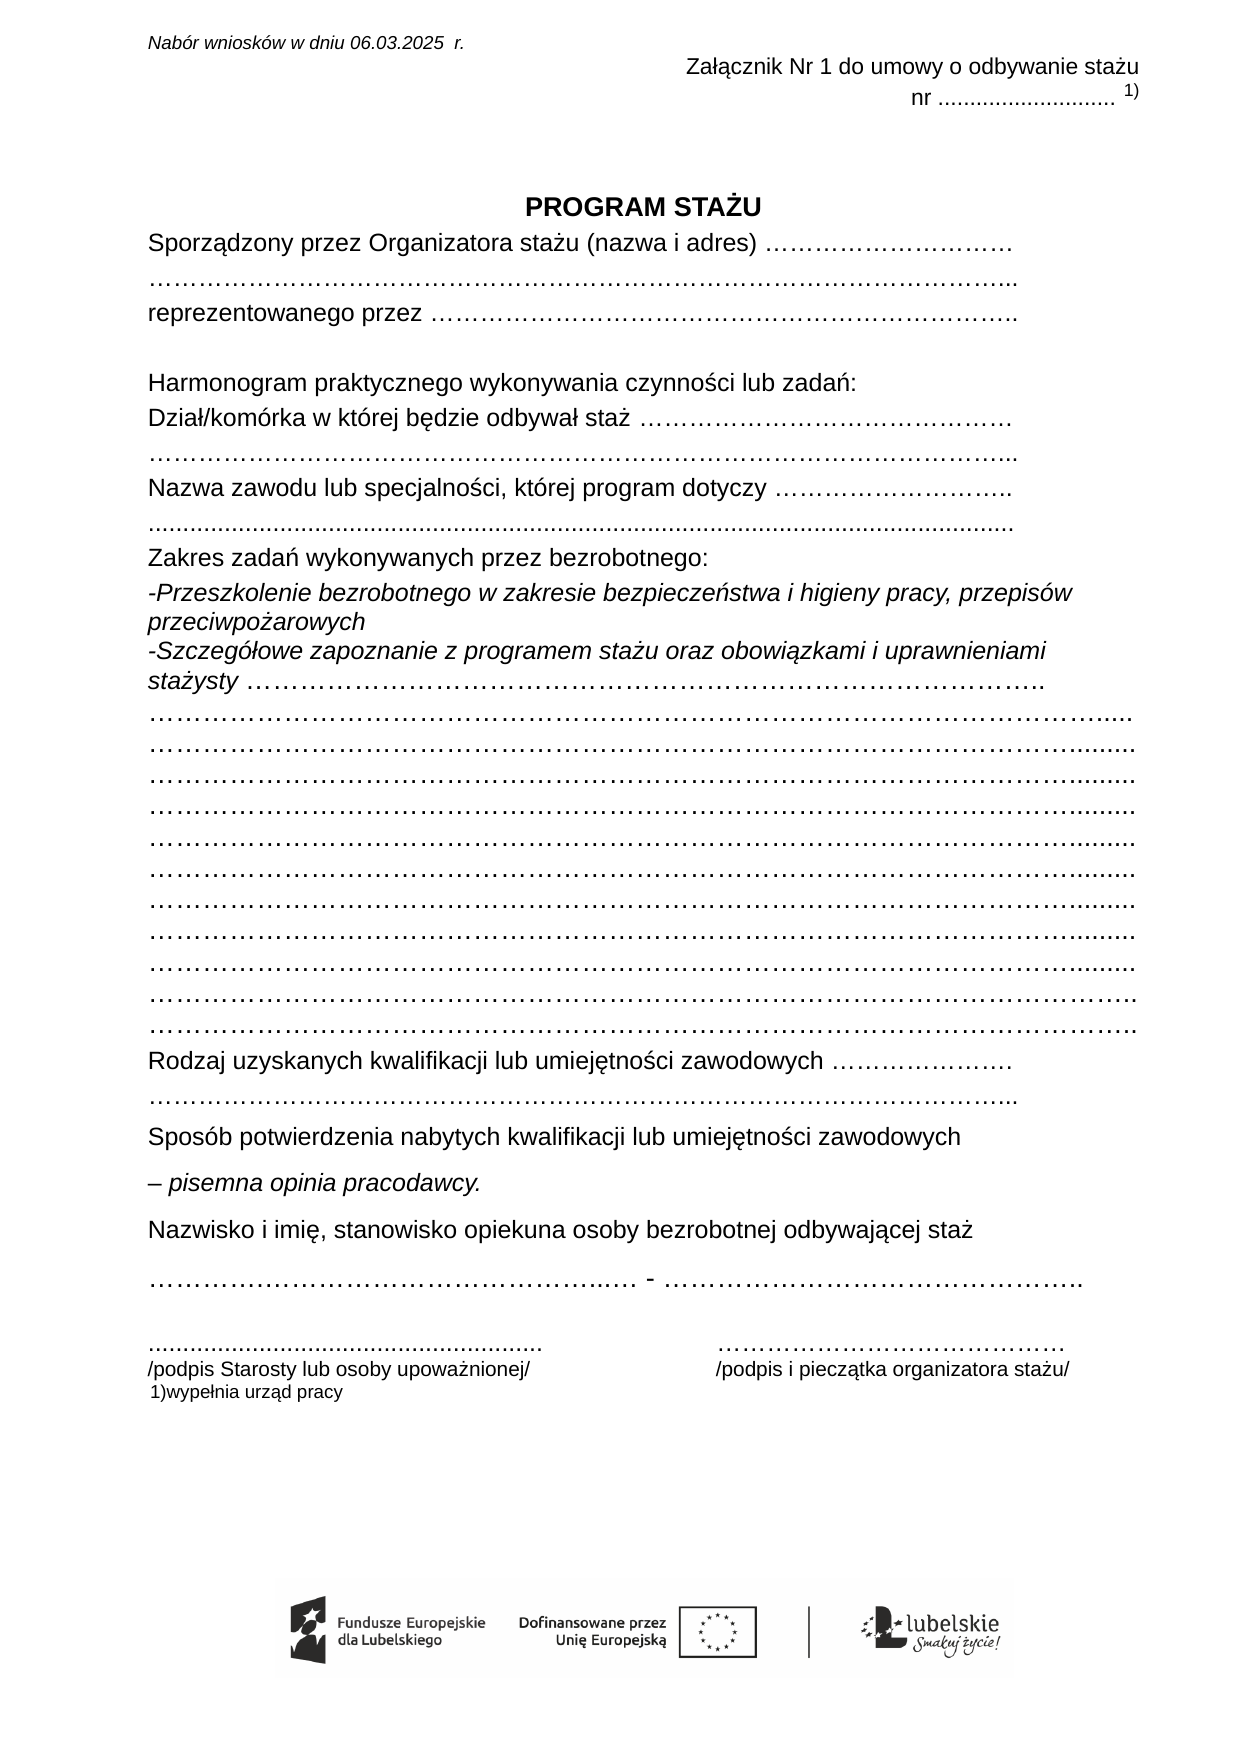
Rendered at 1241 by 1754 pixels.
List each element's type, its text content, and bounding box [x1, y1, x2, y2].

text ……………………………………………………………………………………………..... [148, 696, 1139, 727]
text Sposób potwierdzenia nabytych kwalifikacji lub umiejętności zawodowych [148, 1122, 1139, 1150]
text Rodzaj uzyskanych kwalifikacji lub umiejętności zawodowych …………………. [148, 1046, 1139, 1074]
text -Szczegółowe zapoznanie z programem stażu oraz obowiązkami i uprawnieniami stażysty …………………………………………………………………………….. [148, 636, 1139, 696]
text …………………………………………………………………………………………......... [148, 914, 1139, 946]
text …………………………………………………………………………………………......... [148, 946, 1139, 977]
text Zakres zadań wykonywanych przez bezrobotnego: [148, 543, 1139, 572]
text ………….………………………………...… - ……………………………………….. [148, 1262, 1139, 1293]
text PROGRAM STAŻU [148, 191, 1139, 222]
text ......................................................... …………………………………… [148, 1328, 1139, 1357]
text -Przeszkolenie bezrobotnego w zakresie bezpieczeństwa i higieny pracy, przepisów przeciwpożarowych [148, 578, 1139, 636]
text …………………………………………………………………………………………......... [148, 852, 1139, 883]
text …………………………………………………………………………………………... [148, 438, 1139, 467]
text reprezentowanego przez …………………………………………………………….. [148, 298, 1139, 327]
text …………………………………………………………………………………………... [148, 263, 1139, 292]
text …………………………………………………………………………………………... [148, 1081, 1139, 1109]
text /podpis Starosty lub osoby upoważnionej/ /podpis i pieczątka organizatora stażu/ [147, 1357, 1139, 1381]
text …………………………………………………………………………………………......... [148, 727, 1139, 758]
text …………………………………………………………………………………………......... [148, 758, 1139, 789]
text …………………………………………………………………………………………......... [148, 883, 1139, 914]
text Nazwisko i imię, stanowisko opiekuna osoby bezrobotnej odbywającej staż [148, 1215, 1139, 1244]
text Sporządzony przez Organizatora stażu (nazwa i adres) ………………………… [148, 228, 1139, 257]
text ……………………………………………………………………………………………….. [148, 977, 1139, 1008]
text ............................................................................................................................. [148, 508, 1139, 537]
text …………………………………………………………………………………………......... [148, 789, 1139, 821]
picture [272, 1578, 1015, 1678]
text …………………………………………………………………………………………......... [148, 821, 1139, 852]
text Nazwa zawodu lub specjalności, której program dotyczy ……………………….. [148, 473, 1139, 502]
text ……………………………………………………………………………………………….. [148, 1008, 1139, 1039]
text 1)wypełnia urząd pracy [150, 1381, 1139, 1402]
text Harmonogram praktycznego wykonywania czynności lub zadań: [148, 368, 1139, 397]
text – pisemna opinia pracodawcy. [148, 1168, 1139, 1197]
text Dział/komórka w której będzie odbywał staż ……………………………………… [148, 403, 1139, 432]
